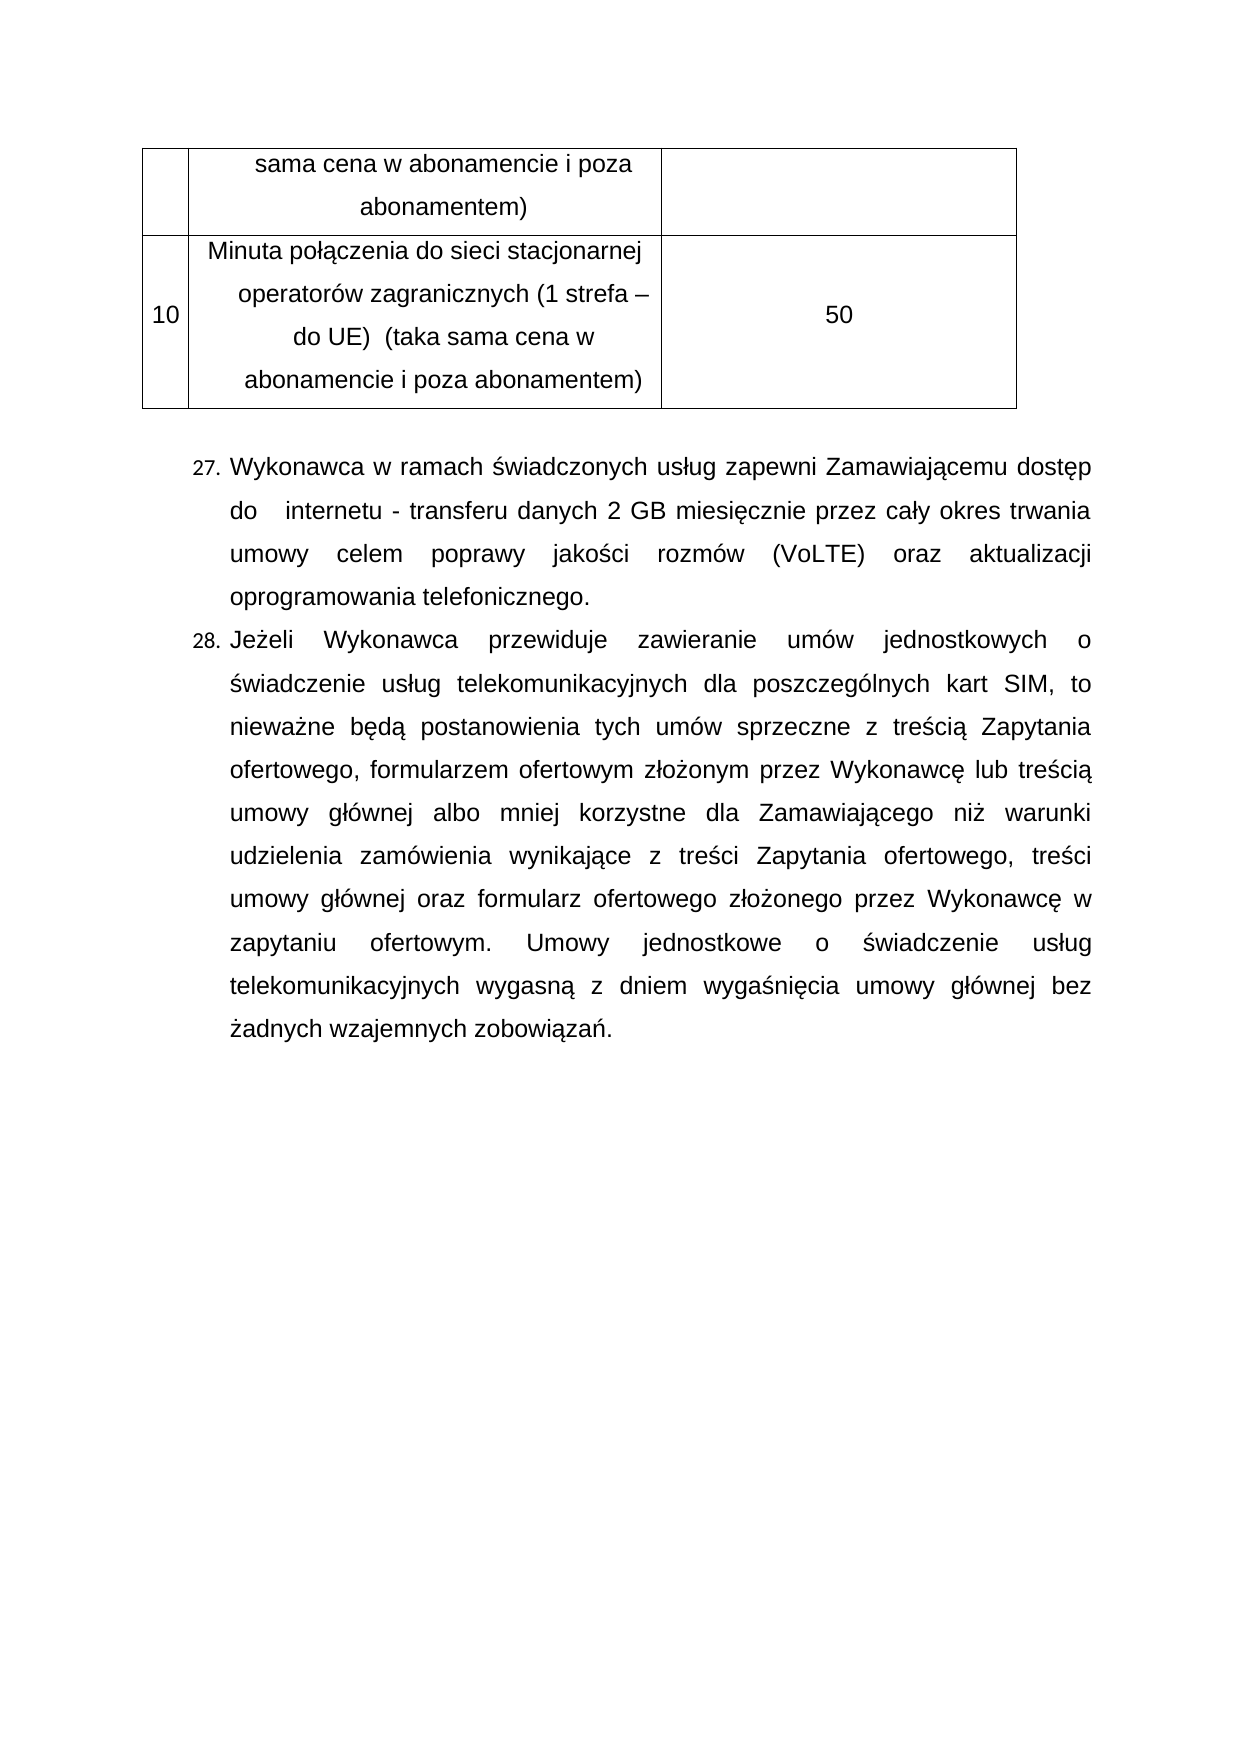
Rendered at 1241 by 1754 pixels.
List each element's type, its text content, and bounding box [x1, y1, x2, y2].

list Wykonawca w ramach świadczonych usług zapewni Zamawiającemu dostęp do internetu - transferu danych 2 GB miesięcznie przez cały okres trwania umowy celem poprawy jakości rozmów (VoLTE) oraz aktualizacji oprogramowania telefonicznego. [192, 452, 1093, 611]
table_cell [662, 149, 1016, 235]
table_cell 10 [143, 236, 188, 408]
table_cell 50 [662, 236, 1016, 408]
table_cell sama cena w abonamencie i poza abonamentem) [189, 149, 661, 235]
table_cell [143, 149, 188, 235]
list Jeżeli Wykonawca przewiduje zawieranie umów jednostkowych o świadczenie usług telekomunikacyjnych dla poszczególnych kart SIM, to nieważne będą postanowienia tych umów sprzeczne z treścią Zapytania ofertowego, formularzem ofertowym złożonym przez Wykonawcę lub treścią umowy głównej albo mniej korzystne dla Zamawiającego niż warunki udzielenia zamówienia wynikające z treści Zapytania ofertowego, treści umowy głównej oraz formularz ofertowego złożonego przez Wykonawcę w zapytaniu ofertowym. Umowy jednostkowe o świadczenie usług telekomunikacyjnych wygasną z dniem wygaśnięcia umowy głównej bez żadnych wzajemnych zobowiązań. [192, 625, 1093, 1043]
table_cell Minuta połączenia do sieci stacjonarnej operatorów zagranicznych (1 strefa – do UE) (taka sama cena w abonamencie i poza abonamentem) [189, 236, 661, 408]
